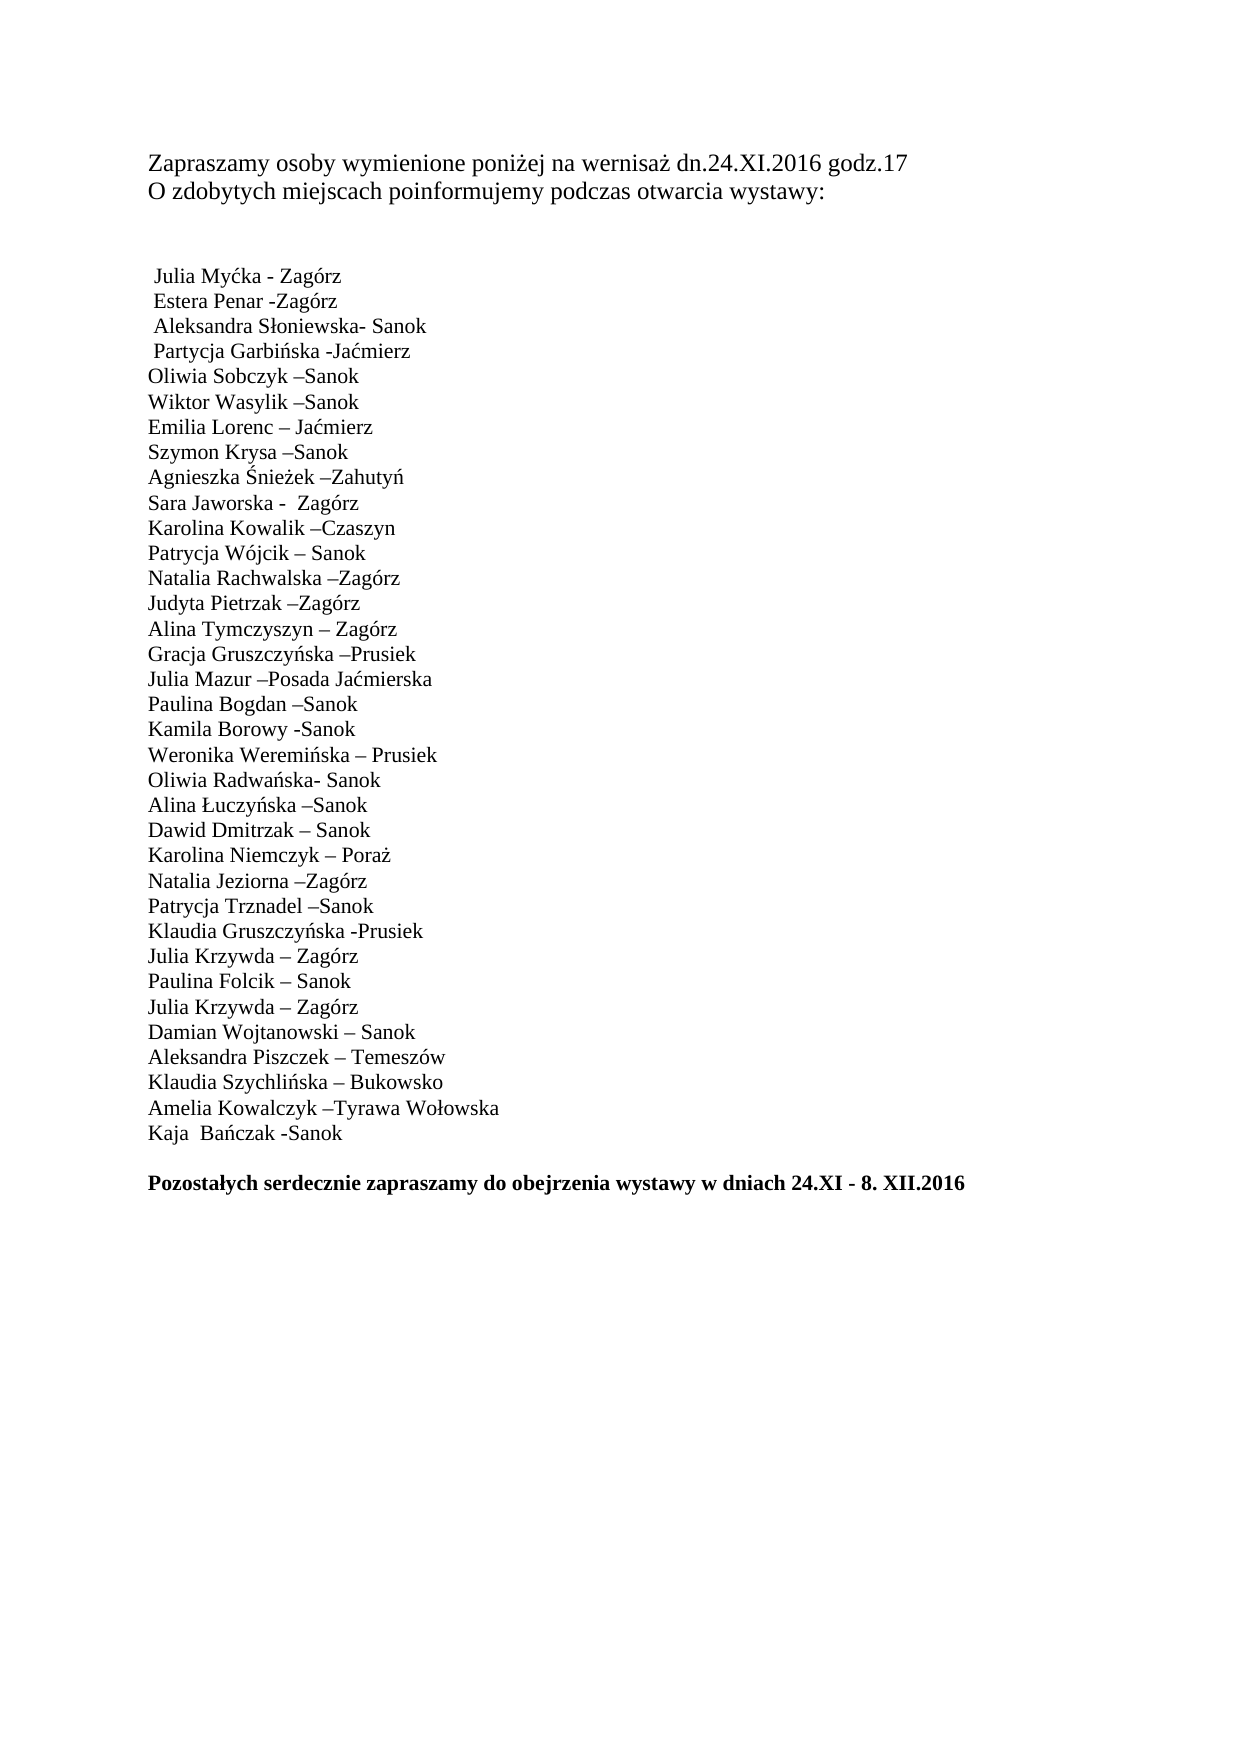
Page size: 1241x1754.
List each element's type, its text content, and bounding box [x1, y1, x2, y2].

text Klaudia Szychlińska – Bukowsko [148, 1069, 1093, 1094]
text Julia Krzywda – Zagórz [148, 943, 1093, 968]
text Oliwia Radwańska- Sanok [148, 767, 1093, 792]
text Paulina Folcik – Sanok [148, 968, 1093, 994]
text Agnieszka Śnieżek –Zahutyń [148, 464, 1093, 489]
text Judyta Pietrzak –Zagórz [148, 590, 1093, 616]
text Karolina Kowalik –Czaszyn [148, 515, 1093, 540]
text Klaudia Gruszczyńska -Prusiek [148, 918, 1093, 943]
text Sara Jaworska - Zagórz [148, 489, 1093, 515]
text Dawid Dmitrzak – Sanok [148, 817, 1093, 842]
text Oliwia Sobczyk –Sanok [148, 363, 1093, 389]
text Gracja Gruszczyńska –Prusiek [148, 641, 1093, 666]
text Alina Tymczyszyn – Zagórz [148, 616, 1093, 641]
text Pozostałych serdecznie zapraszamy do obejrzenia wystawy w dniach 24.XI - 8. XII.2016 [148, 1170, 1093, 1195]
text Karolina Niemczyk – Poraż [148, 842, 1093, 868]
text Patrycja Trznadel –Sanok [148, 893, 1093, 918]
text Alina Łuczyńska –Sanok [148, 792, 1093, 817]
text Aleksandra Słoniewska- Sanok [148, 313, 1093, 338]
text Julia Myćka - Zagórz [148, 263, 1093, 288]
text Estera Penar -Zagórz [148, 288, 1093, 313]
text Damian Wojtanowski – Sanok [148, 1019, 1093, 1044]
text Kamila Borowy -Sanok [148, 716, 1093, 742]
text Emilia Lorenc – Jaćmierz [148, 414, 1093, 439]
text Zapraszamy osoby wymienione poniżej na wernisaż dn.24.XI.2016 godz.17 [148, 148, 1093, 176]
text Kaja Bańczak -Sanok [148, 1120, 1093, 1145]
text O zdobytych miejscach poinformujemy podczas otwarcia wystawy: [148, 176, 1093, 205]
text Aleksandra Piszczek – Temeszów [148, 1044, 1093, 1069]
text Patrycja Wójcik – Sanok [148, 540, 1093, 565]
text Julia Krzywda – Zagórz [148, 994, 1093, 1019]
text Natalia Rachwalska –Zagórz [148, 565, 1093, 590]
text Natalia Jeziorna –Zagórz [148, 868, 1093, 893]
text Julia Mazur –Posada Jaćmierska [148, 666, 1093, 691]
text Paulina Bogdan –Sanok [148, 691, 1093, 716]
text Partycja Garbińska -Jaćmierz [148, 338, 1093, 363]
text Amelia Kowalczyk –Tyrawa Wołowska [148, 1094, 1093, 1120]
text Weronika Weremińska – Prusiek [148, 742, 1093, 767]
text Wiktor Wasylik –Sanok [148, 389, 1093, 414]
text Szymon Krysa –Sanok [148, 439, 1093, 464]
